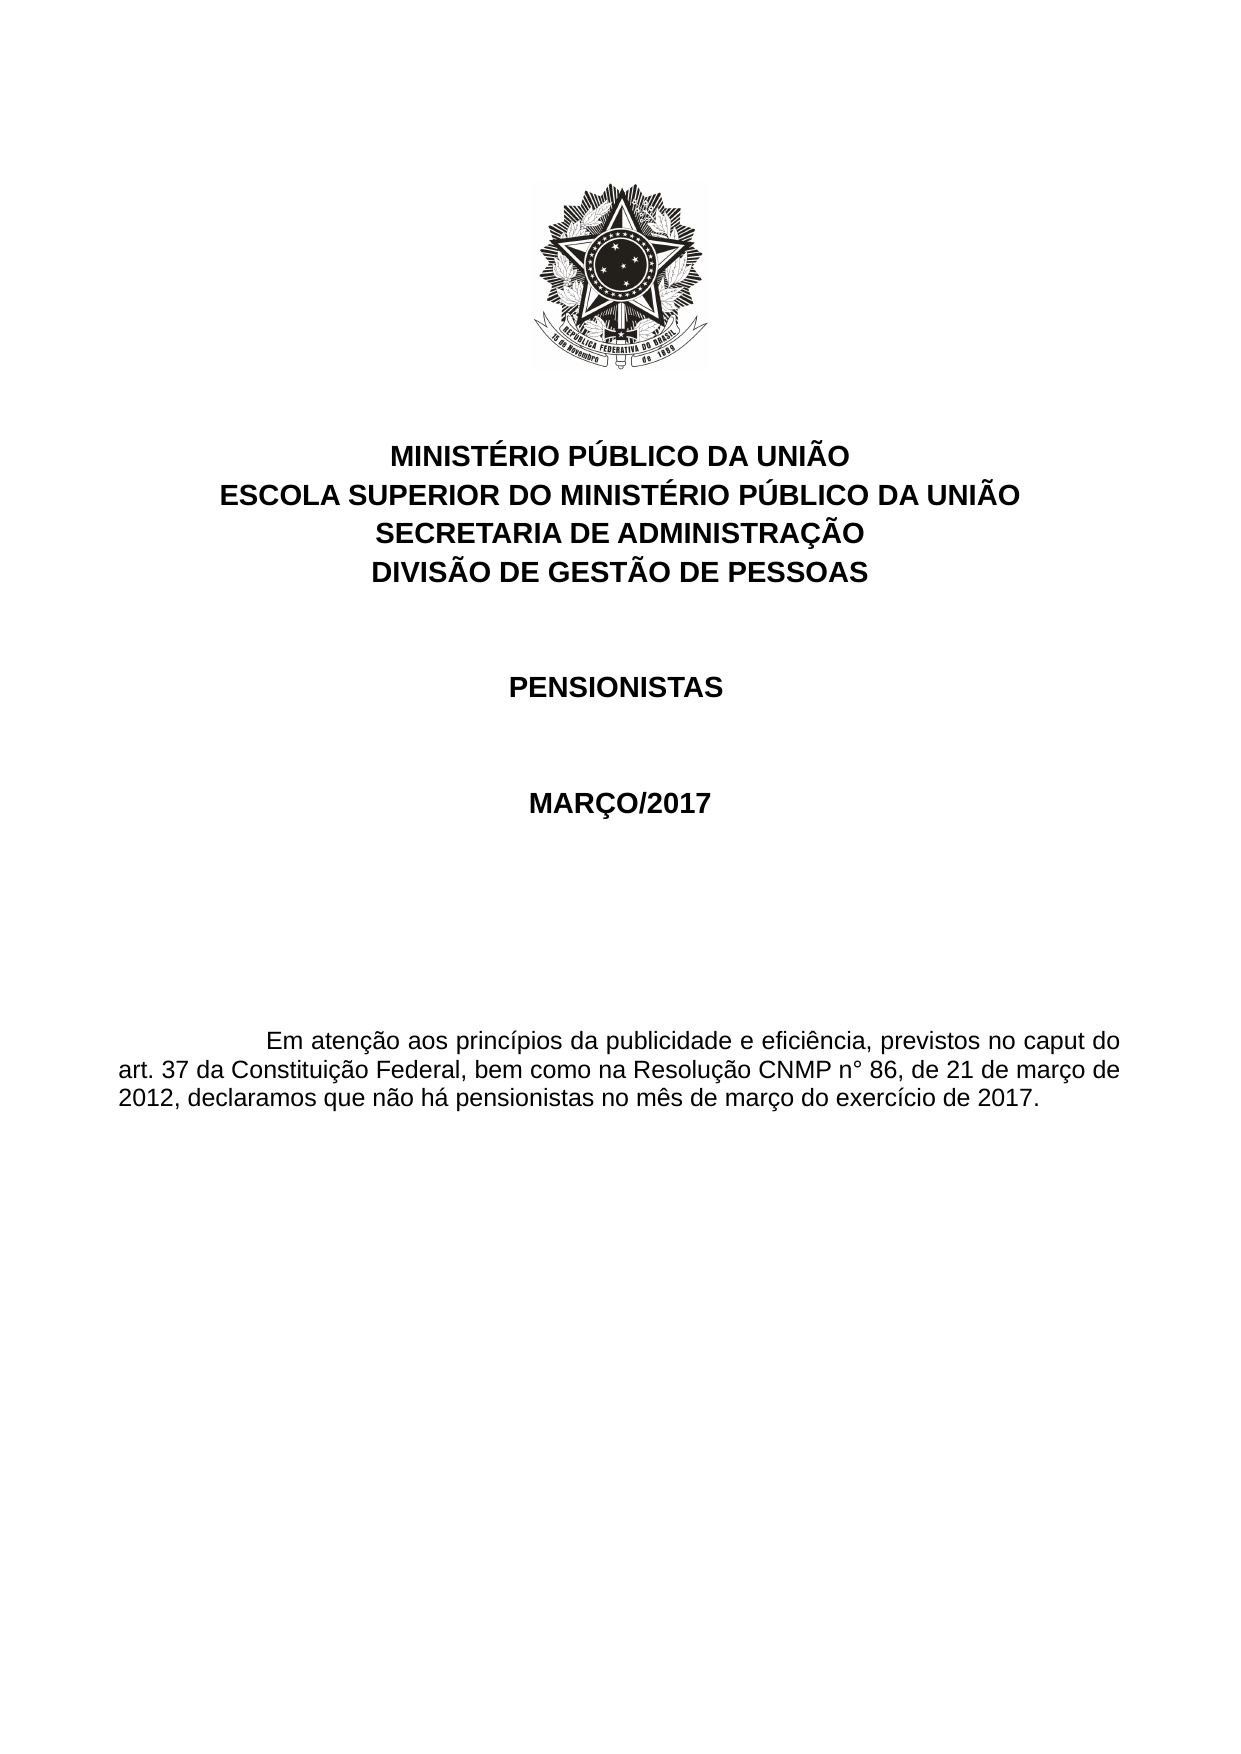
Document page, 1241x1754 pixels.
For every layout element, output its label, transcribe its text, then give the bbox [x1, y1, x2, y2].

text Em atenção aos princípios da publicidade e eficiência, previstos no caput do art. 37 da Constituição Federal, bem como na Resolução CNMP n° 86, de 21 de março de 2012, declaramos que não há pensionistas no mês de março do exercício de 2017. [118, 1026, 1122, 1112]
picture [530, 182, 710, 371]
text PENSIONISTAS [118, 670, 1122, 704]
text SECRETARIA DE ADMINISTRAÇÃO [118, 516, 1122, 550]
text MINISTÉRIO PÚBLICO DA UNIÃO [118, 439, 1122, 473]
text ESCOLA SUPERIOR DO MINISTÉRIO PÚBLICO DA UNIÃO [118, 478, 1122, 511]
text MARÇO/2017 [118, 786, 1122, 819]
text DIVISÃO DE GESTÃO DE PESSOAS [118, 555, 1122, 588]
